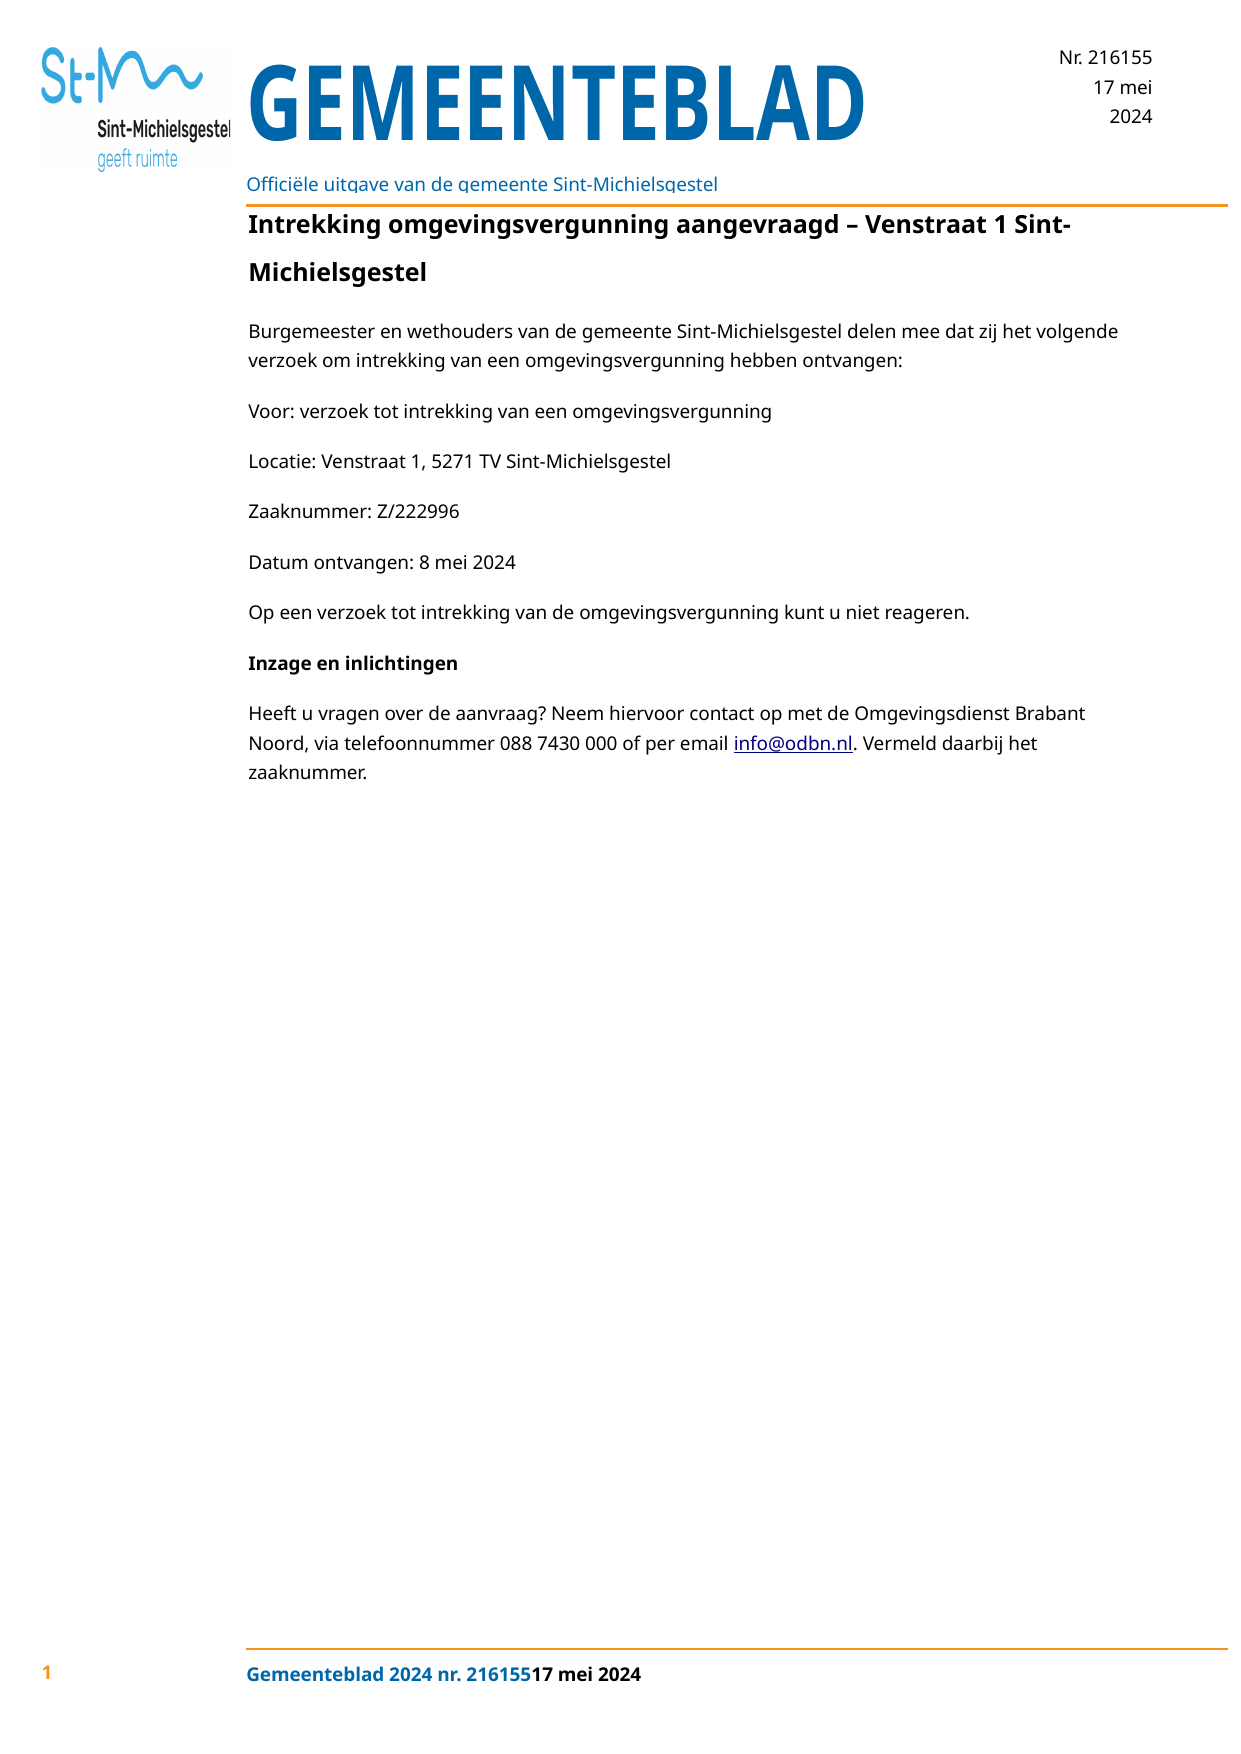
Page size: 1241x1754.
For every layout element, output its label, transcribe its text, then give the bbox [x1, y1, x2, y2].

text Op een verzoek tot intrekking van de omgevingsvergunning kunt u niet reageren. [248, 599, 1152, 625]
text Intrekking omgevingsvergunning aangevraagd – Venstraat 1 Sint-Michielsgestel [248, 207, 1152, 288]
text Voor: verzoek tot intrekking van een omgevingsvergunning [248, 398, 1152, 424]
text Datum ontvangen: 8 mei 2024 [248, 549, 1152, 575]
text Heeft u vragen over de aanvraag? Neem hiervoor contact op met de Omgevingsdienst Brabant Noord, via telefoonnummer 088 7430 000 of per email info@odbn.nl. Vermeld daarbij het zaaknummer. [248, 700, 1152, 785]
text Inzage en inlichtingen [248, 650, 1152, 676]
text Burgemeester en wethouders van de gemeente Sint-Michielsgestel delen mee dat zij het volgende verzoek om intrekking van een omgevingsvergunning hebben ontvangen: [248, 318, 1152, 373]
text Zaaknummer: Z/222996 [248, 499, 1152, 524]
picture [41, 47, 231, 172]
text Locatie: Venstraat 1, 5271 TV Sint-Michielsgestel [248, 448, 1152, 474]
